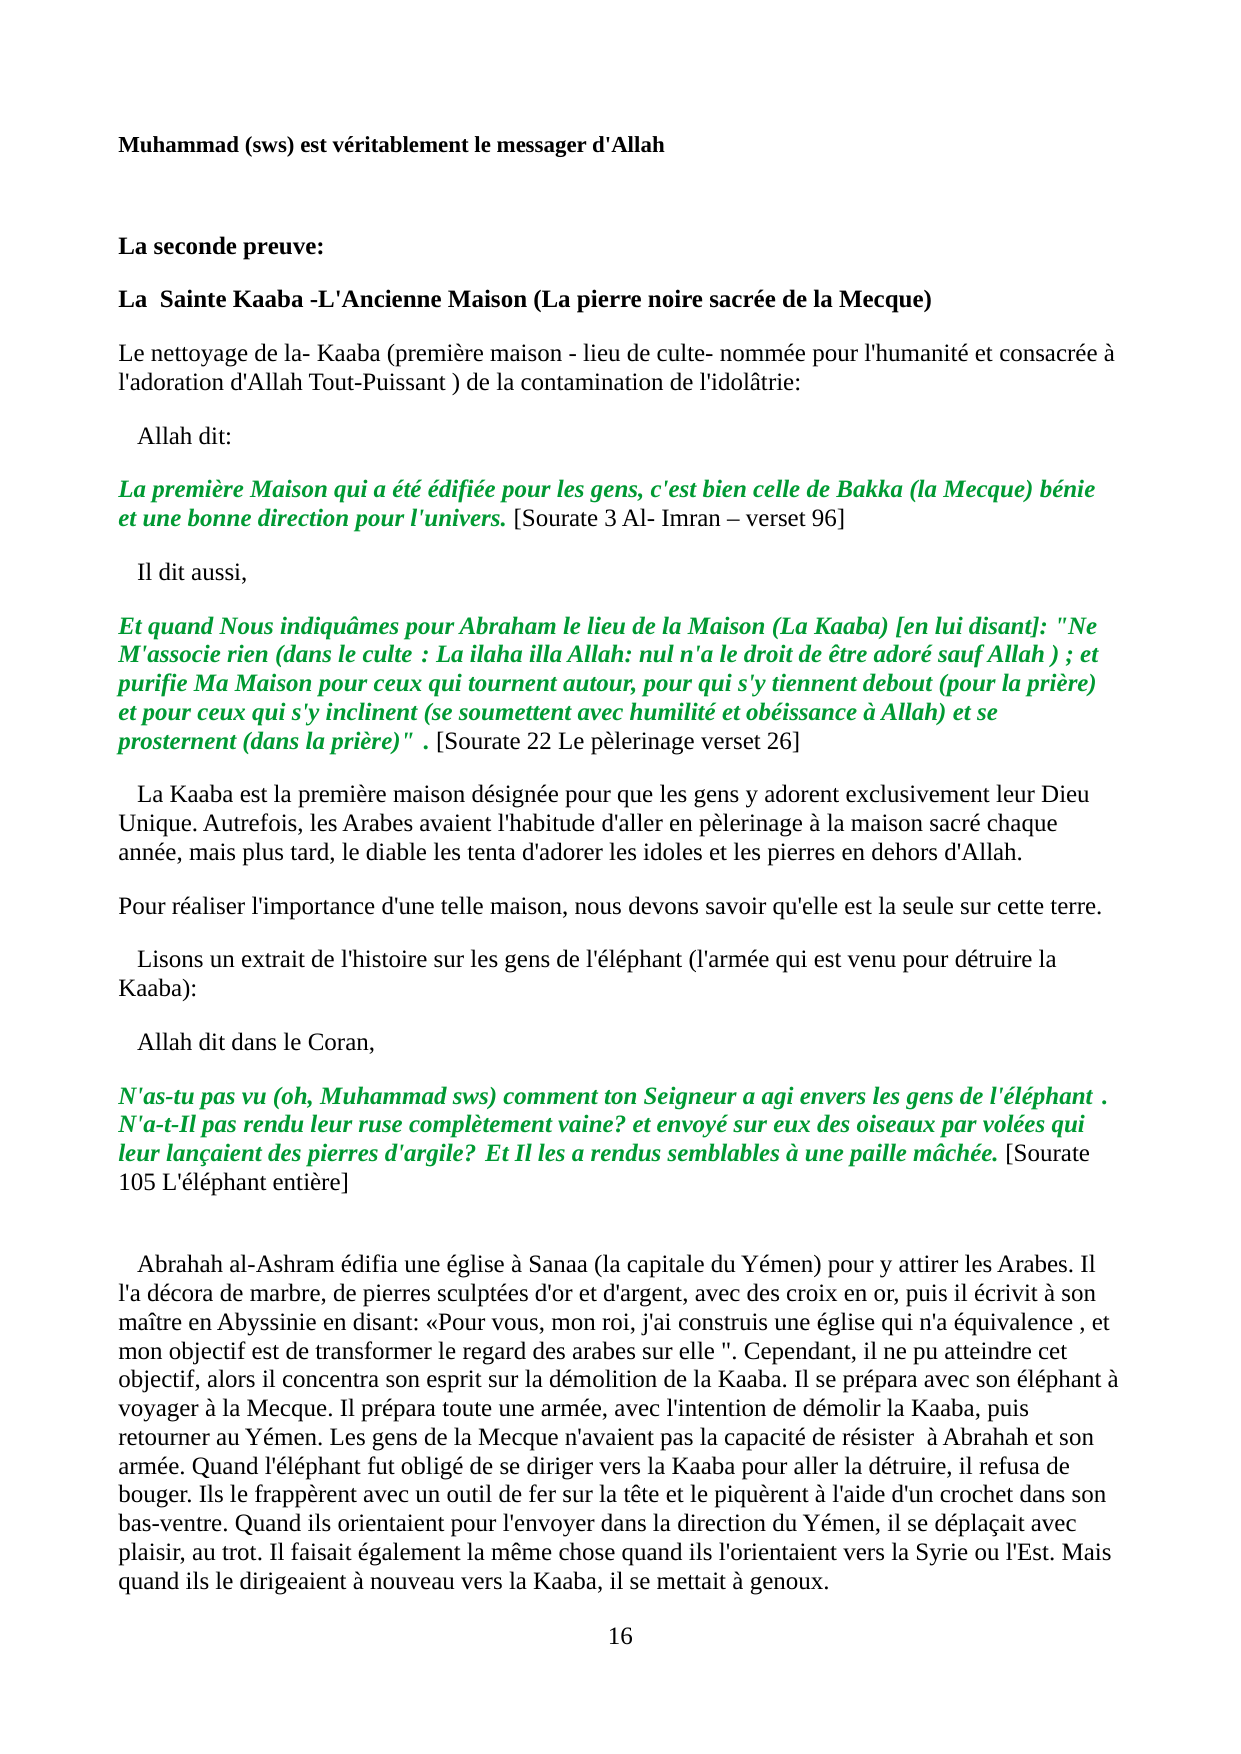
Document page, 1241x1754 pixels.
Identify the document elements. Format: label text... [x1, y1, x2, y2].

text Lisons un extrait de l'histoire sur les gens de l'éléphant (l'armée qui est venu pour détruire la Kaaba): [118, 944, 1122, 1002]
text La seconde preuve: [118, 231, 1122, 259]
text La Kaaba est la première maison désignée pour que les gens y adorent exclusivement leur Dieu Unique. Autrefois, les Arabes avaient l'habitude d'aller en pèlerinage à la maison sacré chaque année, mais plus tard, le diable les tenta d'adorer les idoles et les pierres en dehors d'Allah. [118, 779, 1122, 866]
text La Sainte Kaaba -L'Ancienne Maison (La pierre noire sacrée de la Mecque) [118, 284, 1122, 313]
text Pour réaliser l'importance d'une telle maison, nous devons savoir qu'elle est la seule sur cette terre. [118, 891, 1122, 919]
text Allah dit: [118, 421, 1122, 449]
text Allah dit dans le Coran, [118, 1027, 1122, 1056]
text Le nettoyage de la- Kaaba (première maison - lieu de culte- nommée pour l'humanité et consacrée à l'adoration d'Allah Tout-Puissant ) de la contamination de l'idolâtrie: [118, 338, 1122, 396]
text La première Maison qui a été édifiée pour les gens, c'est bien celle de Bakka (la Mecque) bénie et une bonne direction pour l'univers. [Sourate 3 Al- Imran – verset 96] [118, 474, 1122, 532]
text N'as-tu pas vu (oh, Muhammad sws) comment ton Seigneur a agi envers les gens de l'éléphant . N'a-t-Il pas rendu leur ruse complètement vaine? et envoyé sur eux des oiseaux par volées qui leur lançaient des pierres d'argile? Et Il les a rendus semblables à une paille mâchée. [Sourate 105 L'éléphant entière] [118, 1081, 1122, 1196]
text Abrahah al-Ashram édifia une église à Sanaa (la capitale du Yémen) pour y attirer les Arabes. Il l'a décora de marbre, de pierres sculptées d'or et d'argent, avec des croix en or, puis il écrivit à son maître en Abyssinie en disant: «Pour vous, mon roi, j'ai construis une église qui n'a équivalence , et mon objectif est de transformer le regard des arabes sur elle ". Cependant, il ne pu atteindre cet objectif, alors il concentra son esprit sur la démolition de la Kaaba. Il se prépara avec son éléphant à voyager à la Mecque. Il prépara toute une armée, avec l'intention de démolir la Kaaba, puis retourner au Yémen. Les gens de la Mecque n'avaient pas la capacité de résister à Abrahah et son armée. Quand l'éléphant fut obligé de se diriger vers la Kaaba pour aller la détruire, il refusa de bouger. Ils le frappèrent avec un outil de fer sur la tête et le piquèrent à l'aide d'un crochet dans son bas-ventre. Quand ils orientaient pour l'envoyer dans la direction du Yémen, il se déplaçait avec plaisir, au trot. Il faisait également la même chose quand ils l'orientaient vers la Syrie ou l'Est. Mais quand ils le dirigeaient à nouveau vers la Kaaba, il se mettait à genoux. [118, 1249, 1122, 1594]
text Il dit aussi, [118, 557, 1122, 586]
text Et quand Nous indiquâmes pour Abraham le lieu de la Maison (La Kaaba) [en lui disant]: "Ne M'associe rien (dans le culte : La ilaha illa Allah: nul n'a le droit de être adoré sauf Allah ) ; et purifie Ma Maison pour ceux qui tournent autour, pour qui s'y tiennent debout (pour la prière) et pour ceux qui s'y inclinent (se soumettent avec humilité et obéissance à Allah) et se prosternent (dans la prière)" . [Sourate 22 Le pèlerinage verset 26] [118, 611, 1122, 754]
